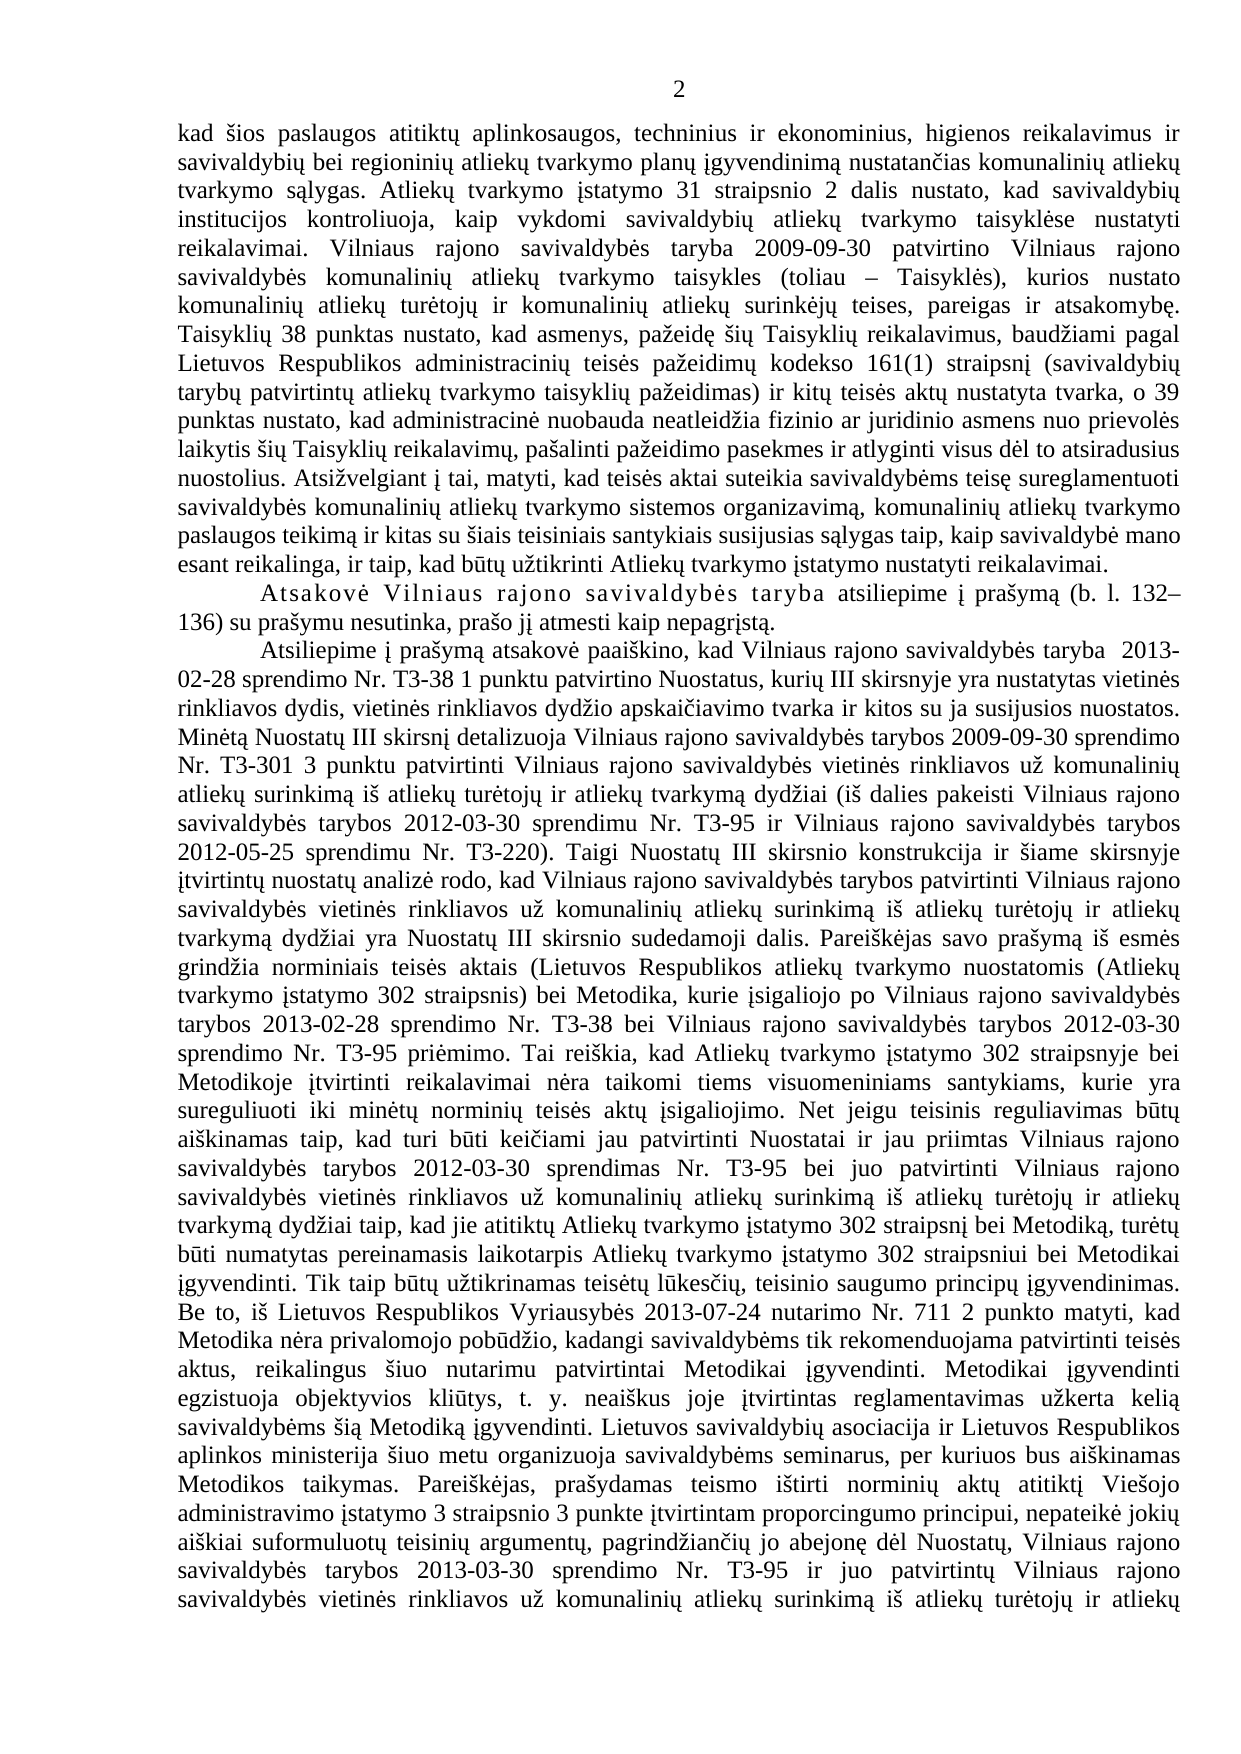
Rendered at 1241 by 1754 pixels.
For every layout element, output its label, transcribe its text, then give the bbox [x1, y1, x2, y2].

text Atsiliepime į prašymą atsakovė paaiškino, kad Vilniaus rajono savivaldybės taryba 2013-02-28 sprendimo Nr. T3-38 1 punktu patvirtino Nuostatus, kurių III skirsnyje yra nustatytas vietinės rinkliavos dydis, vietinės rinkliavos dydžio apskaičiavimo tvarka ir kitos su ja susijusios nuostatos. Minėtą Nuostatų III skirsnį detalizuoja Vilniaus rajono savivaldybės tarybos 2009-09-30 sprendimo Nr. T3-301 3 punktu patvirtinti Vilniaus rajono savivaldybės vietinės rinkliavos už komunalinių atliekų surinkimą iš atliekų turėtojų ir atliekų tvarkymą dydžiai (iš dalies pakeisti Vilniaus rajono savivaldybės tarybos 2012-03-30 sprendimu Nr. T3-95 ir Vilniaus rajono savivaldybės tarybos 2012-05-25 sprendimu Nr. T3-220). Taigi Nuostatų III skirsnio konstrukcija ir šiame skirsnyje įtvirtintų nuostatų analizė rodo, kad Vilniaus rajono savivaldybės tarybos patvirtinti Vilniaus rajono savivaldybės vietinės rinkliavos už komunalinių atliekų surinkimą iš atliekų turėtojų ir atliekų tvarkymą dydžiai yra Nuostatų III skirsnio sudedamoji dalis. Pareiškėjas savo prašymą iš esmės grindžia norminiais teisės aktais (Lietuvos Respublikos atliekų tvarkymo nuostatomis (Atliekų tvarkymo įstatymo 302 straipsnis) bei Metodika, kurie įsigaliojo po Vilniaus rajono savivaldybės tarybos 2013-02-28 sprendimo Nr. T3-38 bei Vilniaus rajono savivaldybės tarybos 2012-03-30 sprendimo Nr. T3-95 priėmimo. Tai reiškia, kad Atliekų tvarkymo įstatymo 302 straipsnyje bei Metodikoje įtvirtinti reikalavimai nėra taikomi tiems visuomeniniams santykiams, kurie yra sureguliuoti iki minėtų norminių teisės aktų įsigaliojimo. Net jeigu teisinis reguliavimas būtų aiškinamas taip, kad turi būti keičiami jau patvirtinti Nuostatai ir jau priimtas Vilniaus rajono savivaldybės tarybos 2012-03-30 sprendimas Nr. T3-95 bei juo patvirtinti Vilniaus rajono savivaldybės vietinės rinkliavos už komunalinių atliekų surinkimą iš atliekų turėtojų ir atliekų tvarkymą dydžiai taip, kad jie atitiktų Atliekų tvarkymo įstatymo 302 straipsnį bei Metodiką, turėtų būti numatytas pereinamasis laikotarpis Atliekų tvarkymo įstatymo 302 straipsniui bei Metodikai įgyvendinti. Tik taip būtų užtikrinamas teisėtų lūkesčių, teisinio saugumo principų įgyvendinimas. Be to, iš Lietuvos Respublikos Vyriausybės 2013-07-24 nutarimo Nr. 711 2 punkto matyti, kad Metodika nėra privalomojo pobūdžio, kadangi savivaldybėms tik rekomenduojama patvirtinti teisės aktus, reikalingus šiuo nutarimu patvirtintai Metodikai įgyvendinti. Metodikai įgyvendinti egzistuoja objektyvios kliūtys, t. y. neaiškus joje įtvirtintas reglamentavimas užkerta kelią savivaldybėms šią Metodiką įgyvendinti. Lietuvos savivaldybių asociacija ir Lietuvos Respublikos aplinkos ministerija šiuo metu organizuoja savivaldybėms seminarus, per kuriuos bus aiškinamas Metodikos taikymas. Pareiškėjas, prašydamas teismo ištirti norminių aktų atitiktį Viešojo administravimo įstatymo 3 straipsnio 3 punkte įtvirtintam proporcingumo principui, nepateikė jokių aiškiai suformuluotų teisinių argumentų, pagrindžiančių jo abejonę dėl Nuostatų, Vilniaus rajono savivaldybės tarybos 2013-03-30 sprendimo Nr. T3-95 ir juo patvirtintų Vilniaus rajono savivaldybės vietinės rinkliavos už komunalinių atliekų surinkimą iš atliekų turėtojų ir atliekų [177, 636, 1181, 1613]
text kad šios paslaugos atitiktų aplinkosaugos, techninius ir ekonominius, higienos reikalavimus ir savivaldybių bei regioninių atliekų tvarkymo planų įgyvendinimą nustatančias komunalinių atliekų tvarkymo sąlygas. Atliekų tvarkymo įstatymo 31 straipsnio 2 dalis nustato, kad savivaldybių institucijos kontroliuoja, kaip vykdomi savivaldybių atliekų tvarkymo taisyklėse nustatyti reikalavimai. Vilniaus rajono savivaldybės taryba 2009-09-30 patvirtino Vilniaus rajono savivaldybės komunalinių atliekų tvarkymo taisykles (toliau – Taisyklės), kurios nustato komunalinių atliekų turėtojų ir komunalinių atliekų surinkėjų teises, pareigas ir atsakomybę. Taisyklių 38 punktas nustato, kad asmenys, pažeidę šių Taisyklių reikalavimus, baudžiami pagal Lietuvos Respublikos administracinių teisės pažeidimų kodekso 161(1) straipsnį (savivaldybių tarybų patvirtintų atliekų tvarkymo taisyklių pažeidimas) ir kitų teisės aktų nustatyta tvarka, o 39 punktas nustato, kad administracinė nuobauda neatleidžia fizinio ar juridinio asmens nuo prievolės laikytis šių Taisyklių reikalavimų, pašalinti pažeidimo pasekmes ir atlyginti visus dėl to atsiradusius nuostolius. Atsižvelgiant į tai, matyti, kad teisės aktai suteikia savivaldybėms teisę sureglamentuoti savivaldybės komunalinių atliekų tvarkymo sistemos organizavimą, komunalinių atliekų tvarkymo paslaugos teikimą ir kitas su šiais teisiniais santykiais susijusias sąlygas taip, kaip savivaldybė mano esant reikalinga, ir taip, kad būtų užtikrinti Atliekų tvarkymo įstatymo nustatyti reikalavimai. [177, 118, 1181, 578]
text Atsakovė Vilniaus rajono savivaldybės taryba atsiliepime į prašymą (b. l. 132–136) su prašymu nesutinka, prašo jį atmesti kaip nepagrįstą. [177, 578, 1181, 636]
